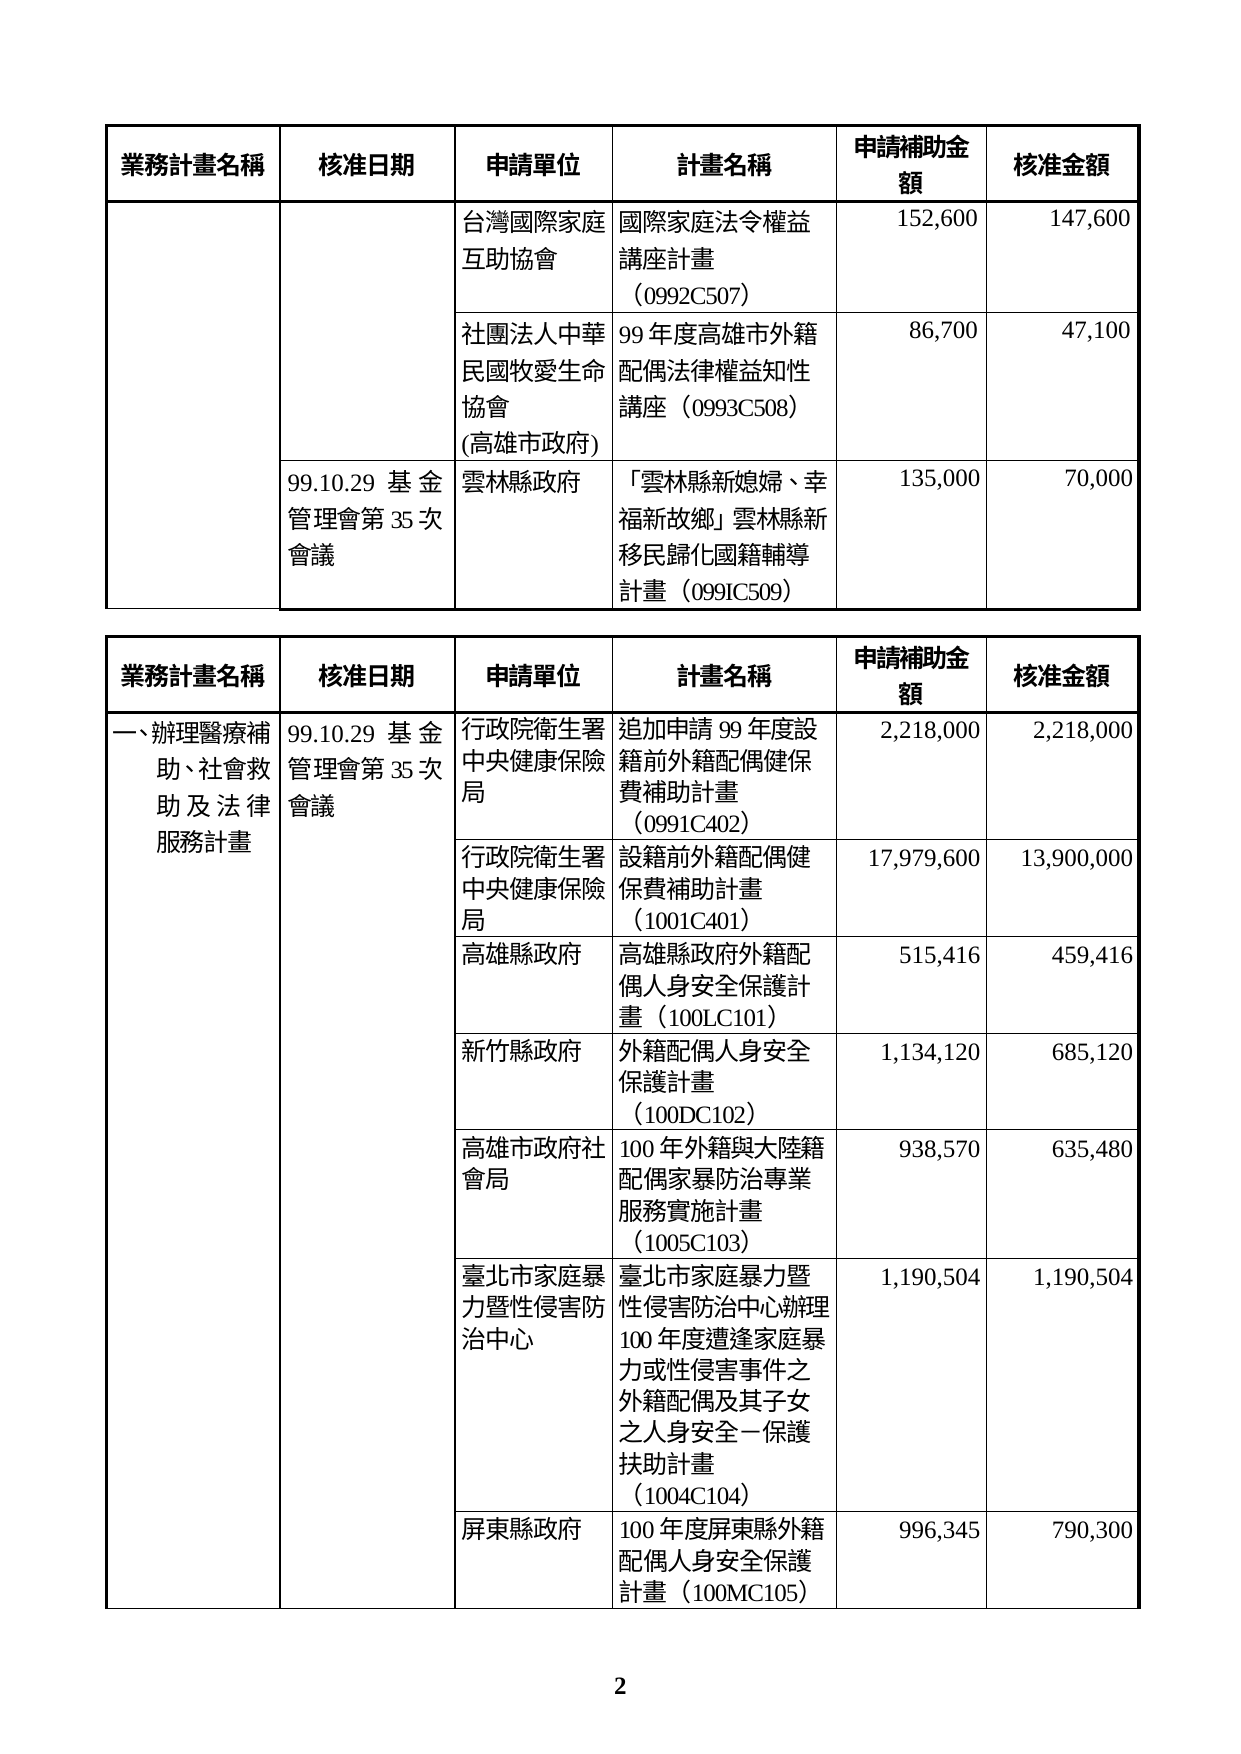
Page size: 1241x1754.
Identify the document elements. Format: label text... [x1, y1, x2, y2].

table_cell 高雄縣政府 [456, 937, 612, 1032]
table_cell 100年外籍與大陸籍配偶家暴防治專業服務實施計畫（1005C103） [613, 1130, 836, 1257]
table_cell 17,979,600 [837, 840, 986, 936]
table_header 申請補助金額 [837, 638, 986, 711]
table_cell 高雄縣政府外籍配偶人身安全保護計畫（100LC101） [613, 937, 836, 1032]
table_cell 一、辦理醫療補助、社會救助及法律服務計畫 [108, 714, 279, 1607]
table_cell 臺北市家庭暴力暨性侵害防治中心 [456, 1259, 612, 1511]
table_cell 1,134,120 [837, 1034, 986, 1129]
table_cell 社團法人中華民國牧愛生命協會 (高雄市政府) [456, 313, 612, 460]
table_cell 2,218,000 [987, 714, 1137, 839]
table_header 計畫名稱 [613, 127, 836, 200]
table_cell 459,416 [987, 937, 1137, 1032]
table_cell 國際家庭法令權益講座計畫（0992C507） [613, 203, 836, 312]
table_cell 152,600 [837, 203, 986, 312]
table_cell 47,100 [987, 313, 1137, 460]
table_cell 790,300 [987, 1512, 1137, 1607]
table_header 申請補助金額 [837, 127, 986, 200]
table_cell 685,120 [987, 1034, 1137, 1129]
table_cell 515,416 [837, 937, 986, 1032]
table_cell 99年度高雄市外籍配偶法律權益知性講座（0993C508） [613, 313, 836, 460]
table_cell 台灣國際家庭互助協會 [456, 203, 612, 312]
table_cell 新竹縣政府 [456, 1034, 612, 1129]
table_cell 70,000 [987, 461, 1137, 608]
table_header 業務計畫名稱 [108, 127, 279, 200]
table_header 核准日期 [281, 127, 454, 200]
table_cell 996,345 [837, 1512, 986, 1607]
table_cell 設籍前外籍配偶健保費補助計畫（1001C401） [613, 840, 836, 936]
table_cell 1,190,504 [837, 1259, 986, 1511]
table_cell 86,700 [837, 313, 986, 460]
table_cell 高雄市政府社會局 [456, 1130, 612, 1257]
table_header 核准金額 [987, 127, 1137, 200]
table_cell 行政院衛生署中央健康保險局 [456, 840, 612, 936]
table_header 核准金額 [987, 638, 1137, 711]
table_cell 100年度屏東縣外籍配偶人身安全保護計畫（100MC105） [613, 1512, 836, 1607]
table_cell 追加申請99年度設籍前外籍配偶健保費補助計畫（0991C402） [613, 714, 836, 839]
table_cell 99.10.29基金管理會第35次會議 [281, 461, 454, 608]
table_cell 屏東縣政府 [456, 1512, 612, 1607]
table_cell 147,600 [987, 203, 1137, 312]
table_header 計畫名稱 [613, 638, 836, 711]
table_cell 行政院衛生署中央健康保險局 [456, 714, 612, 839]
table_header 申請單位 [456, 638, 612, 711]
table_cell 雲林縣政府 [456, 461, 612, 608]
table_cell 臺北市家庭暴力暨性侵害防治中心辦理100年度遭逢家庭暴力或性侵害事件之外籍配偶及其子女之人身安全－保護扶助計畫（1004C104） [613, 1259, 836, 1511]
table_cell 938,570 [837, 1130, 986, 1257]
table_cell [281, 203, 454, 460]
table_cell 635,480 [987, 1130, 1137, 1257]
table_cell 99.10.29基金管理會第35次會議 [281, 714, 454, 1607]
table_cell 外籍配偶人身安全保護計畫（100DC102） [613, 1034, 836, 1129]
table_cell 1,190,504 [987, 1259, 1137, 1511]
table_cell 2,218,000 [837, 714, 986, 839]
table_header 申請單位 [456, 127, 612, 200]
table_cell 「雲林縣新媳婦、幸福新故鄉」雲林縣新移民歸化國籍輔導計畫（099IC509） [613, 461, 836, 608]
table_header 核准日期 [281, 638, 454, 711]
table_cell 135,000 [837, 461, 986, 608]
table_cell [108, 203, 279, 608]
table_header 業務計畫名稱 [108, 638, 279, 711]
table_cell 13,900,000 [987, 840, 1137, 936]
